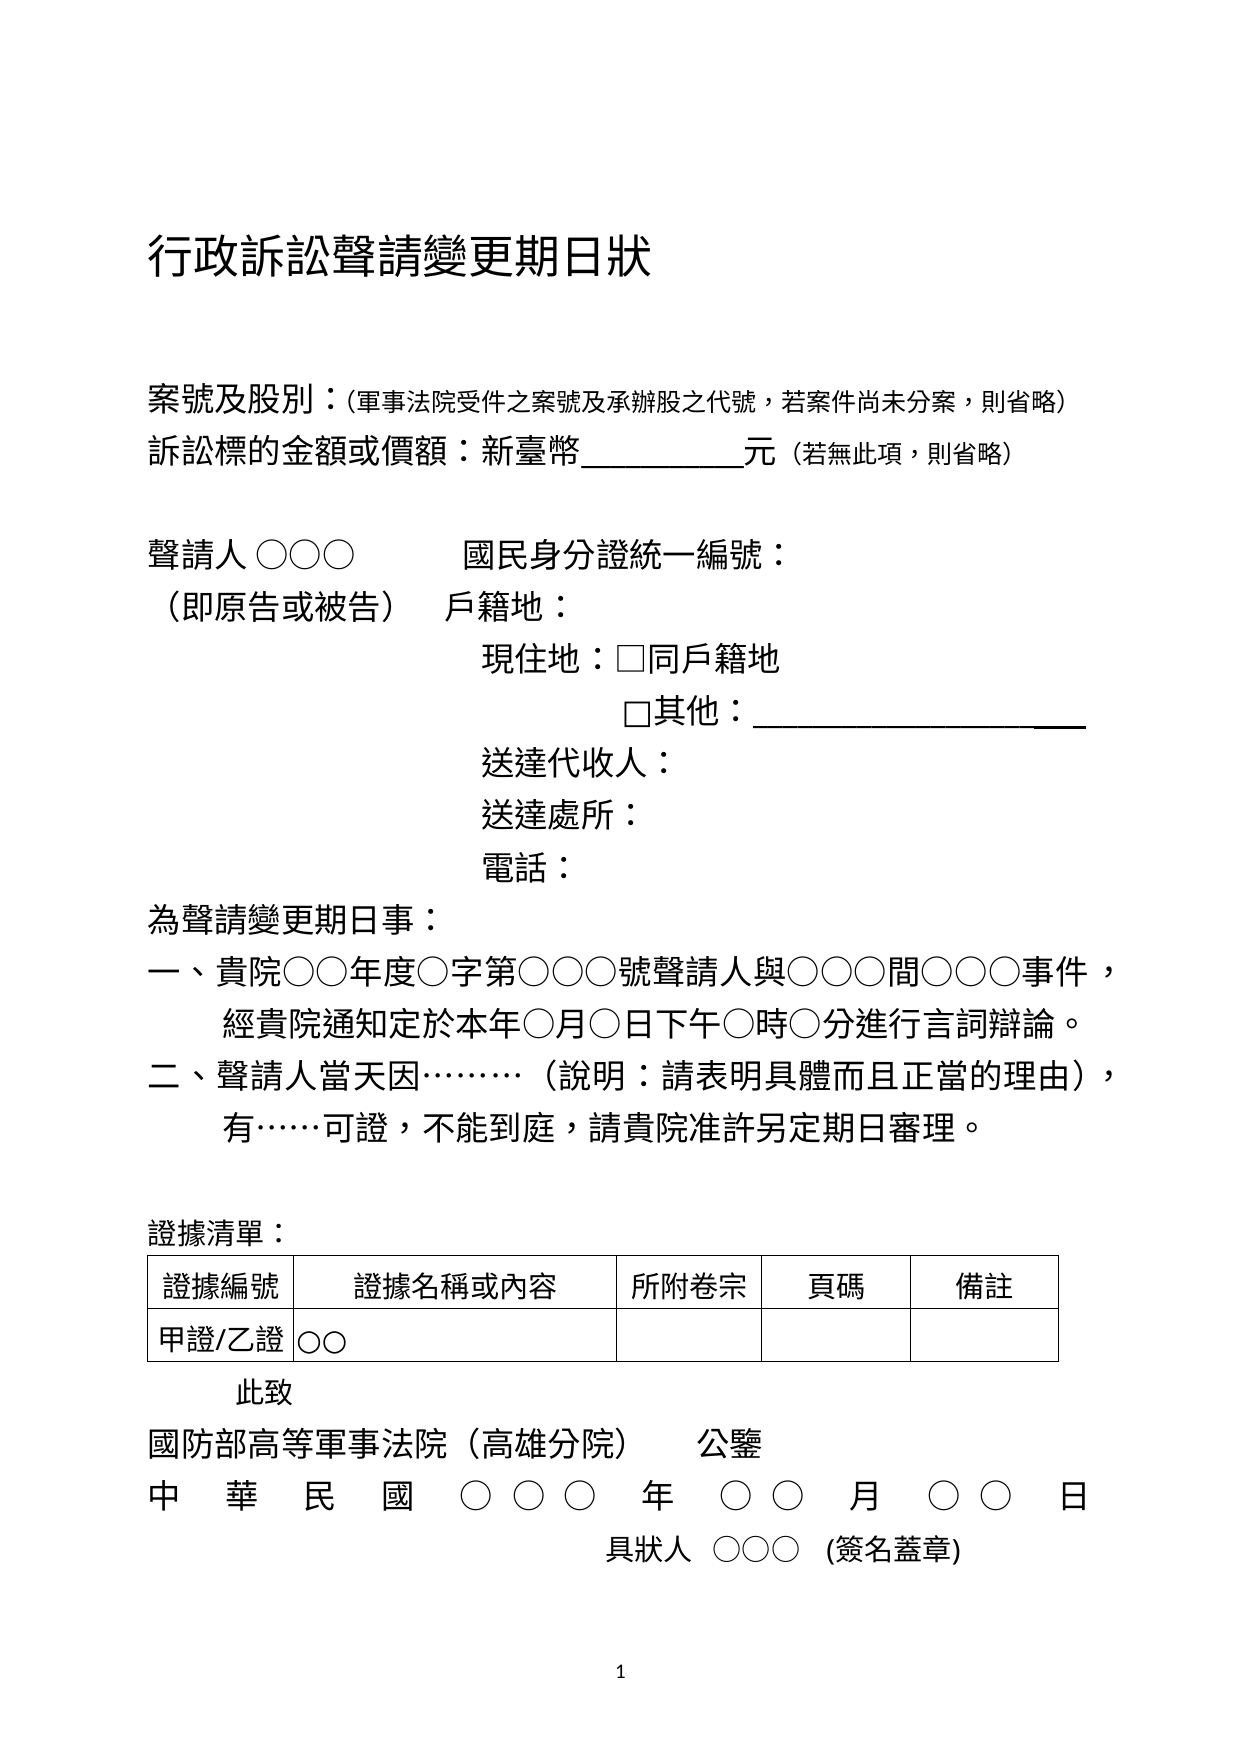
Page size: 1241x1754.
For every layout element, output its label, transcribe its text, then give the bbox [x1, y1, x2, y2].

text 案號及股別：（軍事法院受件之案號及承辦股之代號，若案件尚未分案，則省略） [148, 369, 1092, 422]
table_header 頁碼 [762, 1256, 910, 1308]
text 二、聲請人當天因………（說明：請表明具體而且正當的理由），有……可證，不能到庭，請貴院准許另定期日審理。 [148, 1047, 1092, 1151]
text 此致 [148, 1362, 1092, 1414]
text 現住地：□同戶籍地 [148, 630, 1092, 682]
text □其他：___________________ [148, 682, 1092, 734]
text 行政訴訟聲請變更期日狀 [148, 191, 1092, 317]
table_cell ○○ [294, 1309, 616, 1361]
table_cell [617, 1309, 761, 1361]
text 國防部高等軍事法院（高雄分院） 公鑒 [148, 1414, 1092, 1466]
text （即原告或被告） 戶籍地： [148, 578, 1092, 630]
table_cell [911, 1309, 1058, 1361]
table_header 所附卷宗 [617, 1256, 761, 1308]
table_cell [762, 1309, 910, 1361]
text 證據清單： [148, 1203, 1092, 1255]
text 電話： [148, 838, 1092, 890]
text 聲請人 ○○○ 國民身分證統一編號： [148, 526, 1092, 578]
text 一、貴院○○年度○字第○○○號聲請人與○○○間○○○事件，經貴院通知定於本年○月○日下午○時○分進行言詞辯論。 [148, 942, 1092, 1047]
text 送達代收人： [148, 734, 1092, 786]
text 送達處所： [148, 786, 1092, 838]
text 中 華 民 國 ○○○ 年 ○○ 月 ○○ 日 [148, 1466, 1092, 1518]
table_header 證據編號 [148, 1256, 293, 1308]
text 訴訟標的金額或價額：新臺幣___________元（若無此項，則省略） [148, 422, 1092, 474]
text 為聲請變更期日事： [148, 890, 1092, 942]
table_header 備註 [911, 1256, 1058, 1308]
text 具狀人 ○○○ (簽名蓋章) [605, 1518, 1092, 1571]
table_cell 甲證/乙證 [148, 1309, 293, 1361]
table_header 證據名稱或內容 [294, 1256, 616, 1308]
